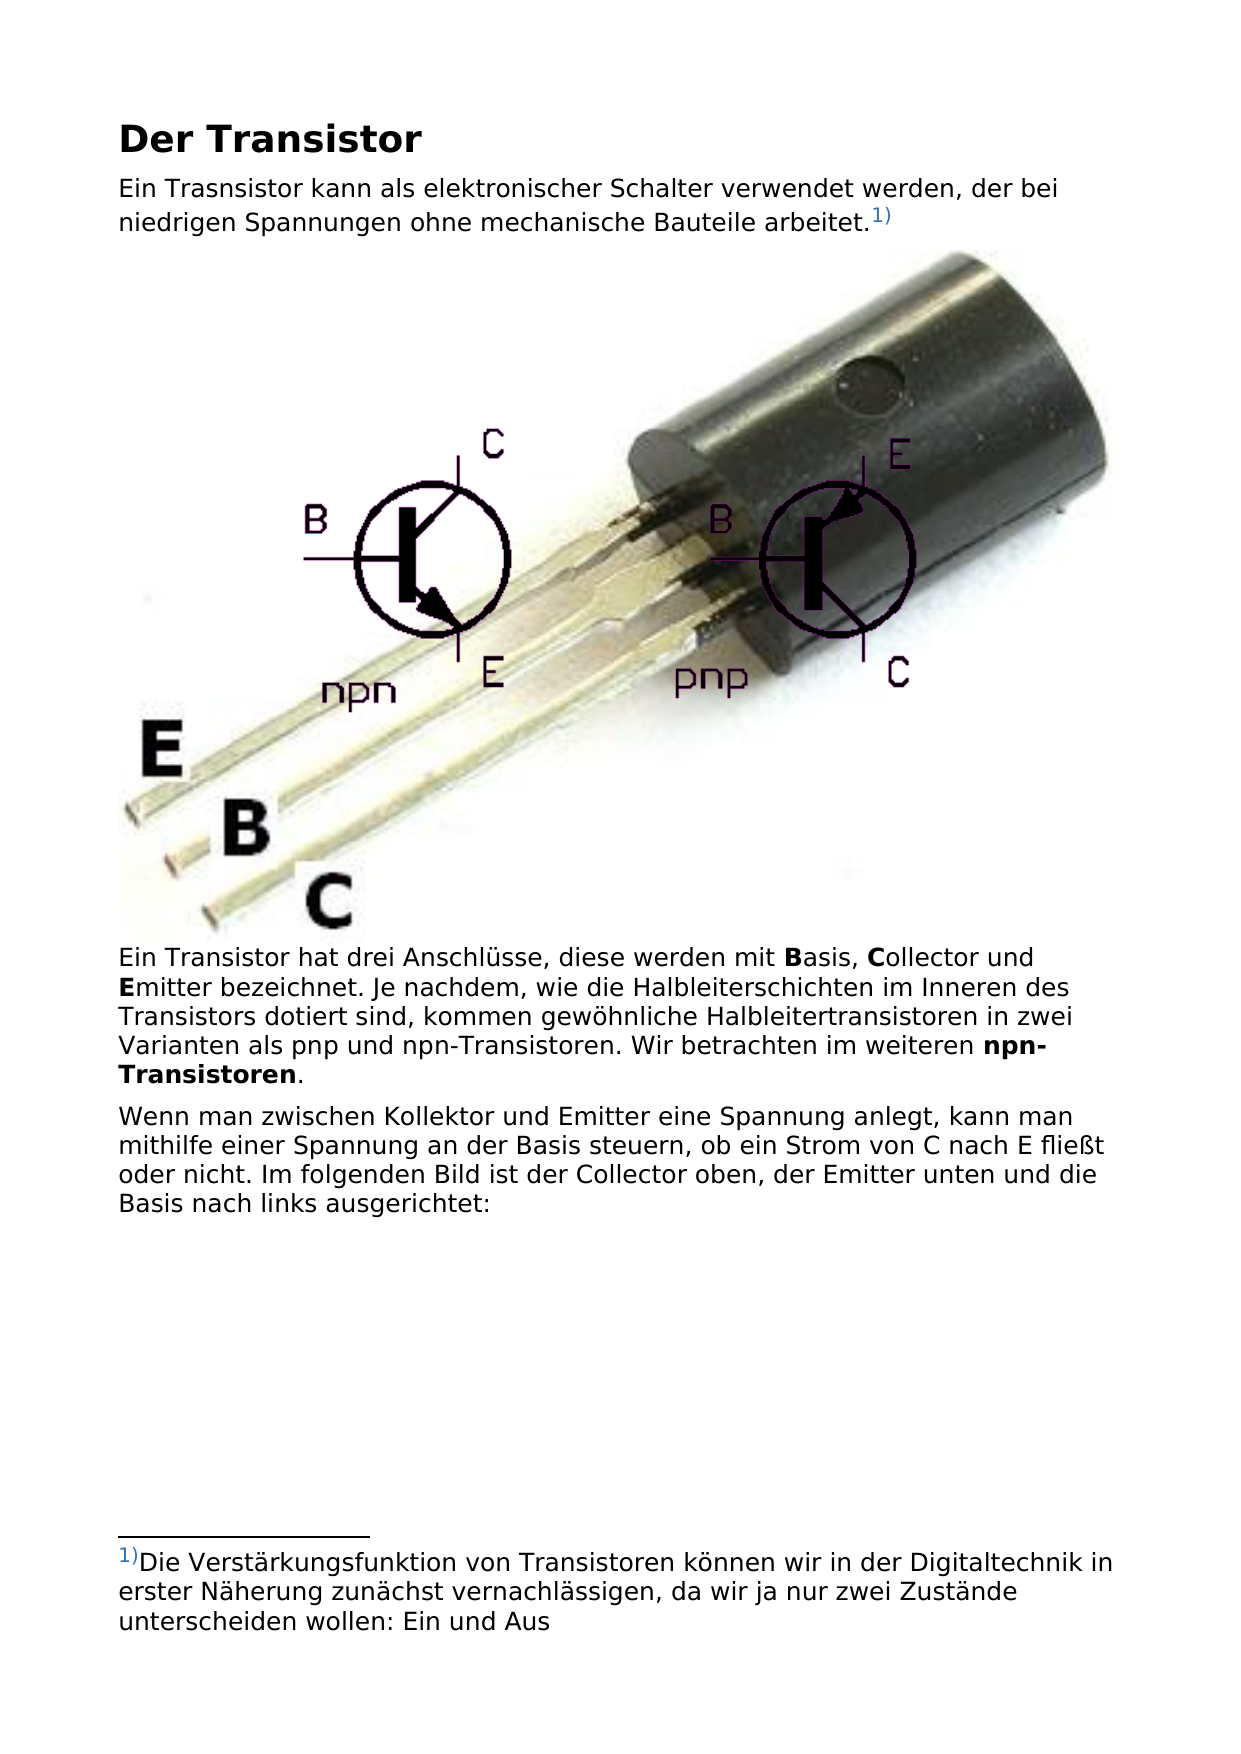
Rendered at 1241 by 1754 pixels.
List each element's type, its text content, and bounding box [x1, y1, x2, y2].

text Ein Transistor hat drei Anschlüsse, diese werden mit Basis, Collector und Emitter bezeichnet. Je nachdem, wie die Halbleiterschichten im Inneren des Transistors dotiert sind, kommen gewöhnliche Halbleitertransistoren in zwei Varianten als pnp und npn-Transistoren. Wir betrachten im weiteren npn-Transistoren. [118, 944, 1122, 1089]
text Die Verstärkungsfunktion von Transistoren können wir in der Digitaltechnik in erster Näherung zunächst vernachlässigen, da wir ja nur zwei Zustände unterscheiden wollen: Ein und Aus [118, 1543, 1122, 1636]
text Wenn man zwischen Kollektor und Emitter eine Spannung anlegt, kann man mithilfe einer Spannung an der Basis steuern, ob ein Strom von C nach E fließt oder nicht. Im folgenden Bild ist der Collector oben, der Emitter unten und die Basis nach links ausgerichtet: [118, 1102, 1122, 1219]
text Ein Trasnsistor kann als elektronischer Schalter verwendet werden, der bei niedrigen Spannungen ohne mechanische Bauteile arbeitet. [118, 174, 1122, 237]
subtitle Der Transistor [118, 118, 1122, 162]
picture [118, 250, 1123, 944]
